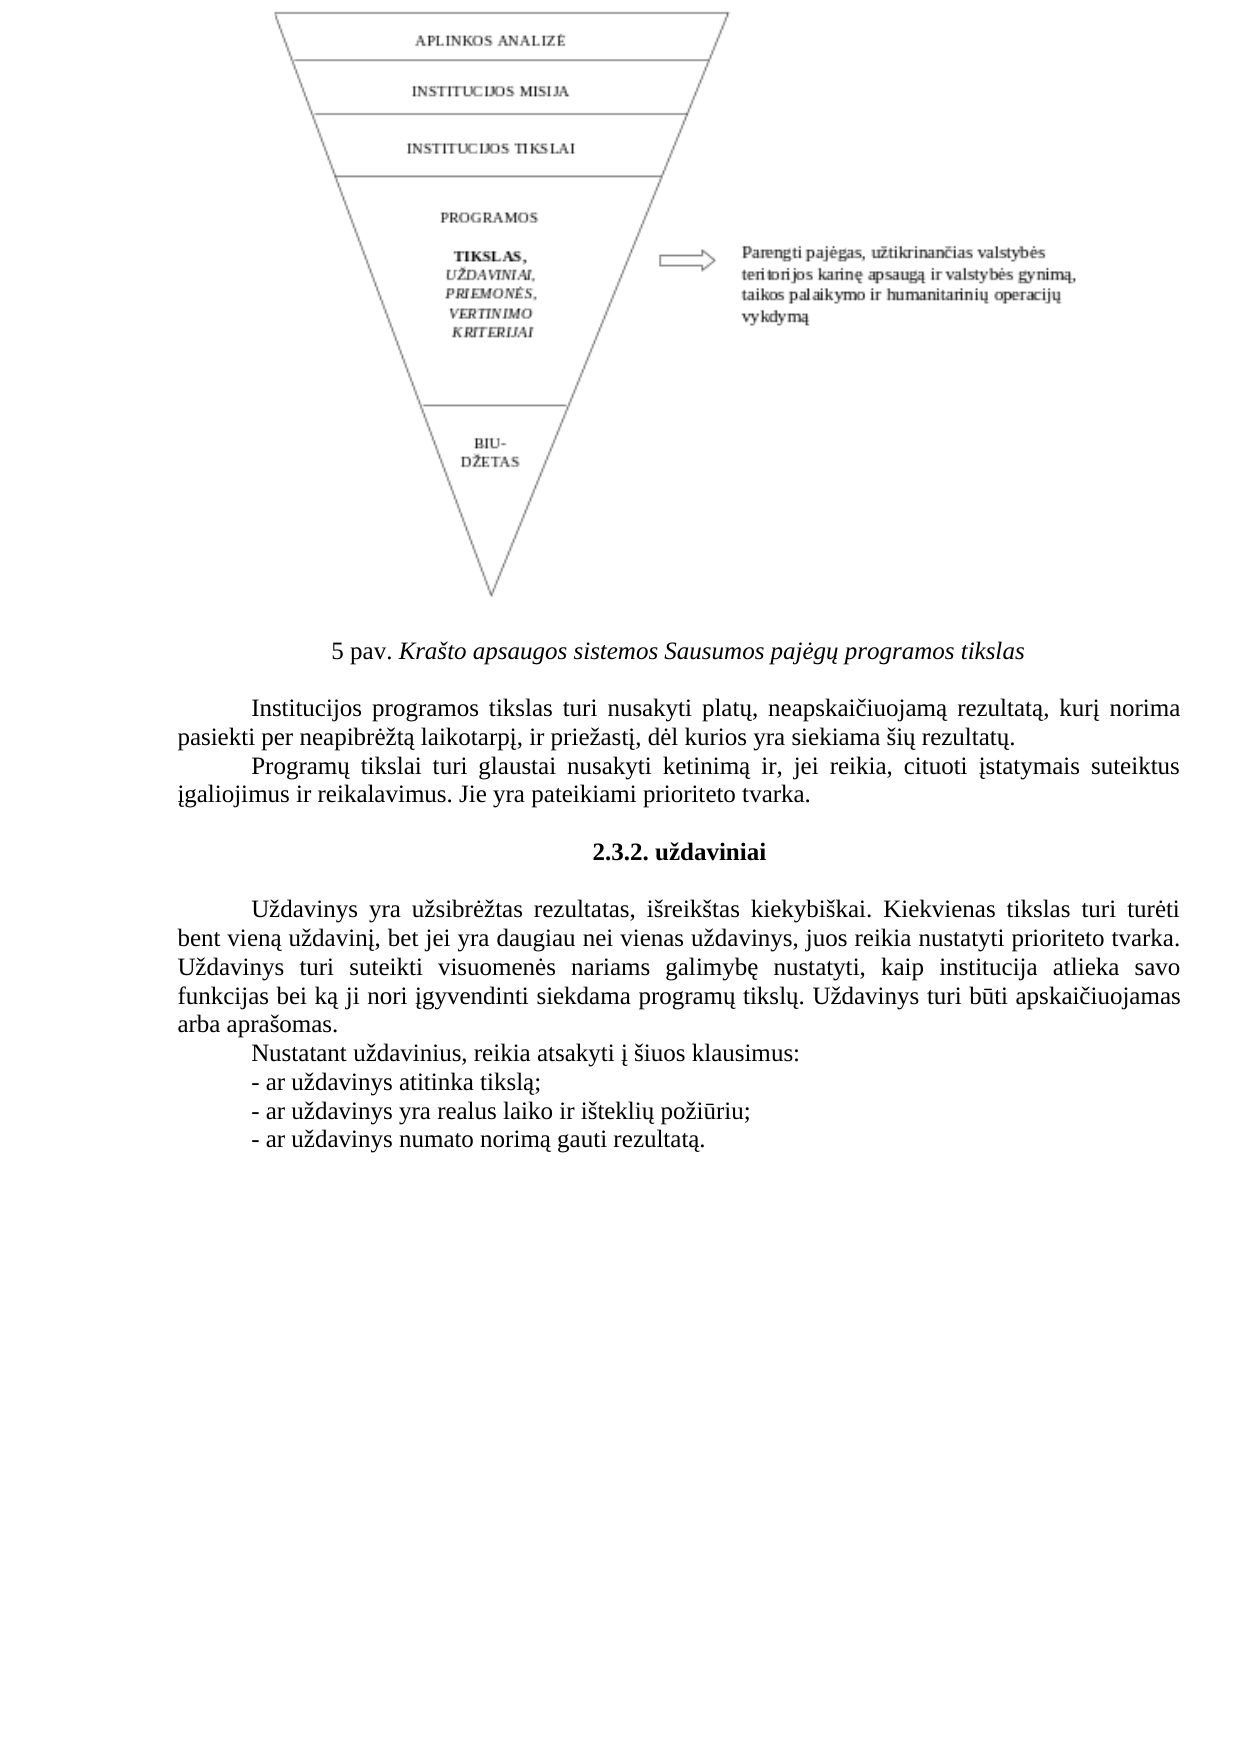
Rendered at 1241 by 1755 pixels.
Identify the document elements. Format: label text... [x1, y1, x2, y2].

text - ar uždavinys yra realus laiko ir išteklių požiūriu; [177, 1096, 1181, 1124]
text - ar uždavinys numato norimą gauti rezultatą. [177, 1124, 1181, 1153]
text 5 pav. Krašto apsaugos sistemos Sausumos pajėgų programos tikslas [177, 636, 1181, 664]
text Institucijos programos tikslas turi nusakyti platų, neapskaičiuojamą rezultatą, kurį norima pasiekti per neapibrėžtą laikotarpį, ir priežastį, dėl kurios yra siekiama šių rezultatų. [177, 693, 1181, 751]
text Uždavinys yra užsibrėžtas rezultatas, išreikštas kiekybiškai. Kiekvienas tikslas turi turėti bent vieną uždavinį, bet jei yra daugiau nei vienas uždavinys, juos reikia nustatyti prioriteto tvarka. Uždavinys turi suteikti visuomenės nariams galimybę nustatyti, kaip institucija atlieka savo funkcijas bei ką ji nori įgyvendinti siekdama programų tikslų. Uždavinys turi būti apskaičiuojamas arba aprašomas. [177, 894, 1181, 1038]
text Programų tikslai turi glaustai nusakyti ketinimą ir, jei reikia, cituoti įstatymais suteiktus įgaliojimus ir reikalavimus. Jie yra pateikiami prioriteto tvarka. [177, 751, 1181, 808]
text Nustatant uždavinius, reikia atsakyti į šiuos klausimus: [177, 1038, 1181, 1067]
text 2.3.2. uždaviniai [177, 837, 1181, 866]
text - ar uždavinys atitinka tikslą; [177, 1067, 1181, 1096]
